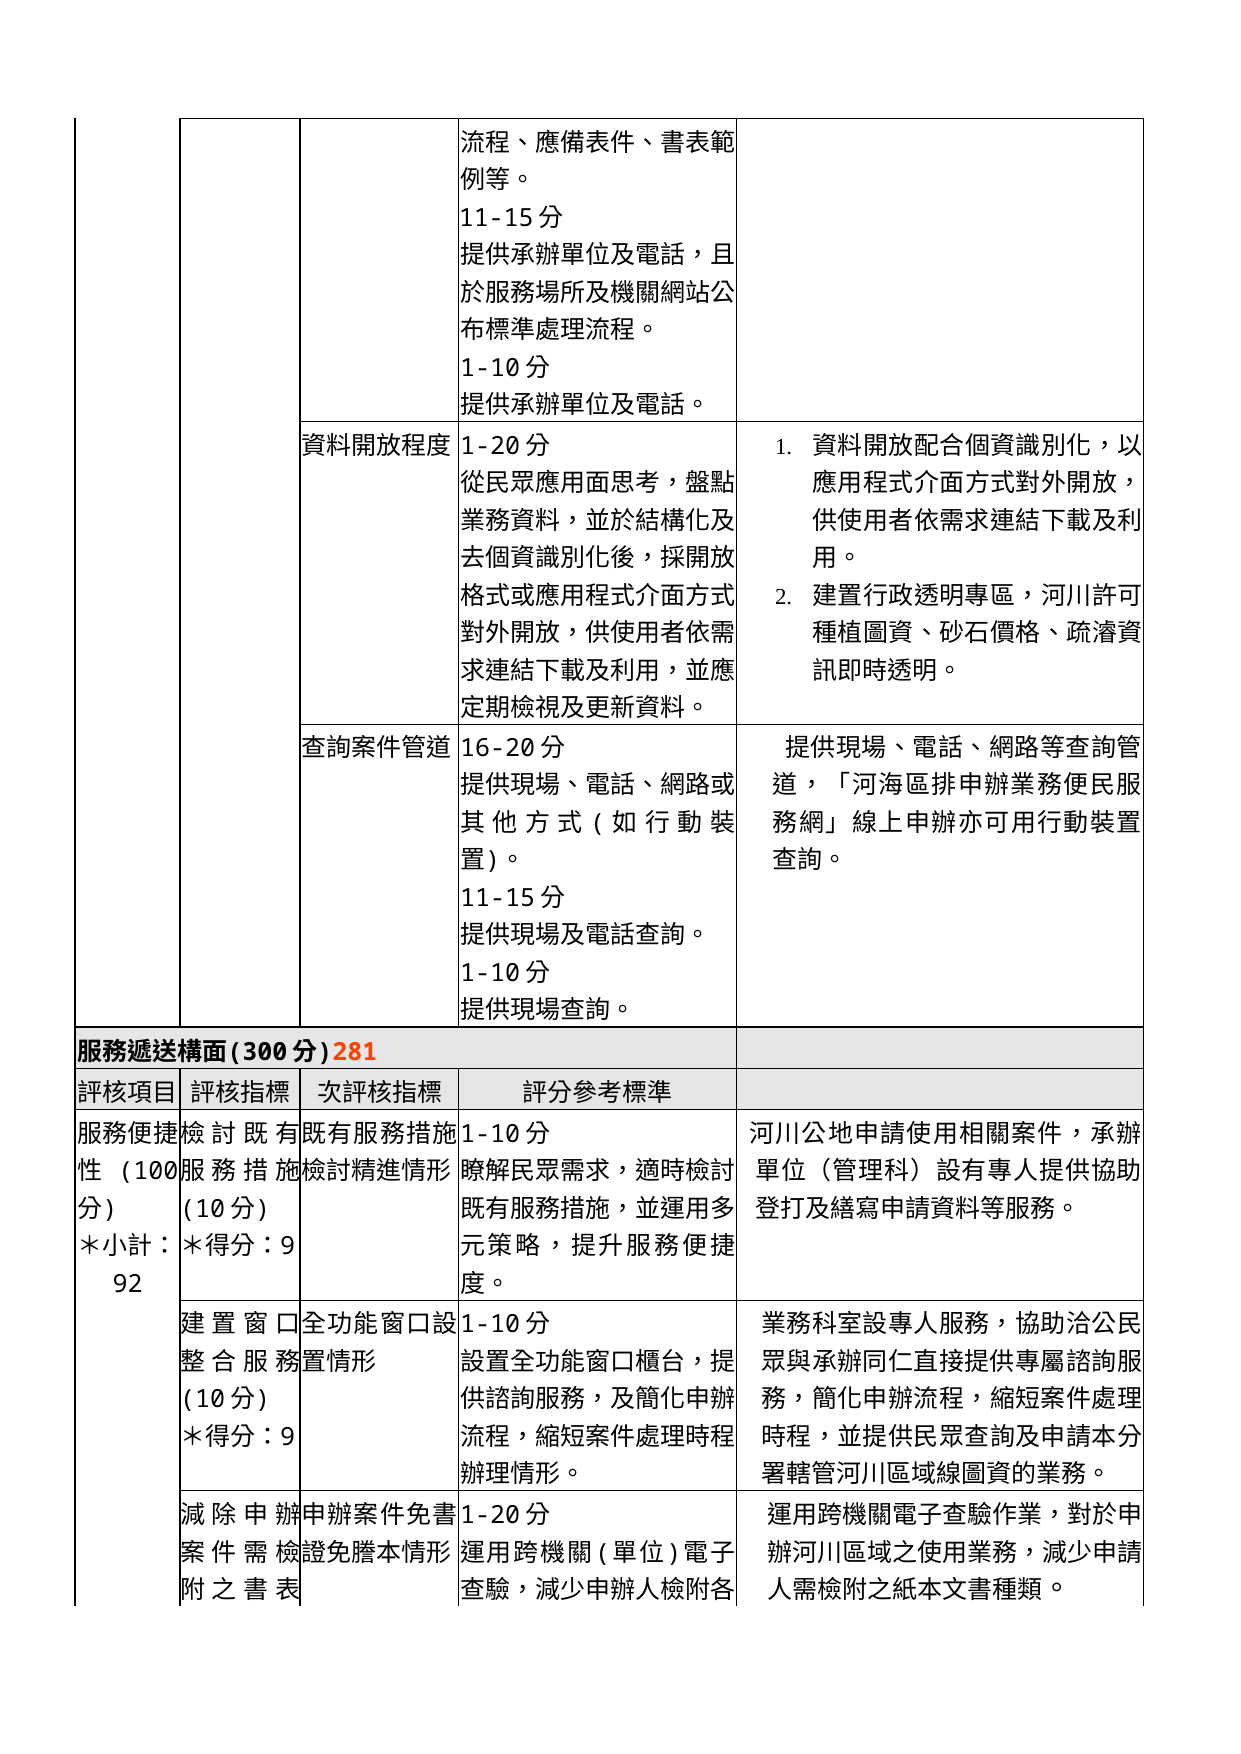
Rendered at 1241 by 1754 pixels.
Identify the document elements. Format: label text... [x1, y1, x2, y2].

table_cell 減除申辦案件需檢附之書表 [181, 1491, 299, 1606]
table_cell [301, 119, 458, 421]
table_cell 運用跨機關電子查驗作業，對於申辦河川區域之使用業務，減少申請人需檢附之紙本文書種類。 [737, 1491, 1143, 1606]
table_cell 1-20分 運用跨機關(單位)電子查驗，減少申辦人檢附各 [459, 1491, 736, 1606]
table_cell 服務遞送構面(300分)281 [76, 1028, 736, 1068]
table_cell 既有服務措施檢討精進情形 [301, 1110, 458, 1300]
table_cell 評分參考標準 [459, 1069, 736, 1109]
table_cell 申辦案件免書證免謄本情形 [301, 1491, 458, 1606]
table_cell 查詢案件管道 [301, 725, 458, 1026]
table_cell [181, 724, 299, 1026]
table_cell 1-10分 設置全功能窗口櫃台，提供諮詢服務，及簡化申辦流程，縮短案件處理時程辦理情形。 [459, 1301, 736, 1490]
table_cell [737, 1069, 1143, 1109]
table_cell [76, 724, 179, 1026]
table_cell [737, 119, 1143, 421]
table_cell [181, 119, 299, 421]
table_cell 16-20分 提供現場、電話、網路或其他方式(如行動裝置)。 11-15分 提供現場及電話查詢。 1-10分 提供現場查詢。 [459, 725, 736, 1026]
table_cell 建置窗口整合服務(10分) ＊得分：9 [181, 1301, 299, 1490]
table_cell 提供現場、電話、網路等查詢管道，「河海區排申辦業務便民服務網」線上申辦亦可用行動裝置查詢。 [737, 725, 1143, 1026]
table_cell 流程、應備表件、書表範例等。 11-15分 提供承辦單位及電話，且於服務場所及機關網站公布標準處理流程。 1-10分 提供承辦單位及電話。 [459, 119, 736, 421]
table_cell 次評核指標 [301, 1069, 458, 1109]
table_cell 檢討既有服務措施(10分) ＊得分：9 [181, 1110, 299, 1300]
table_cell [181, 421, 299, 724]
table_cell 資料開放配合個資識別化，以應用程式介面方式對外開放，供使用者依需求連結下載及利用。 建置行政透明專區，河川許可種植圖資、砂石價格、疏濬資訊即時透明。 [737, 422, 1143, 724]
table_cell 業務科室設專人服務，協助洽公民 眾與承辦同仁直接提供專屬諮詢服務，簡化申辦流程，縮短案件處理時程，並提供民眾查詢及申請本分署轄管河川區域線圖資的業務。 [737, 1301, 1143, 1490]
table_cell 全功能窗口設置情形 [301, 1301, 458, 1490]
table_cell 服務便捷性(100分) ＊小計：92 [76, 1110, 179, 1606]
table_cell 評核項目 [76, 1069, 179, 1109]
table_cell 資料開放程度 [301, 422, 458, 724]
table_cell 1-20分 從民眾應用面思考，盤點業務資料，並於結構化及去個資識別化後，採開放格式或應用程式介面方式對外開放，供使用者依需求連結下載及利用，並應定期檢視及更新資料。 [459, 422, 736, 724]
table_cell [737, 1028, 1143, 1068]
table_cell 河川公地申請使用相關案件，承辦單位（管理科）設有專人提供協助登打及繕寫申請資料等服務。 [737, 1110, 1143, 1300]
table_cell 評核指標 [181, 1069, 299, 1109]
table_cell 1-10分 瞭解民眾需求，適時檢討既有服務措施，並運用多元策略，提升服務便捷度。 [459, 1110, 736, 1300]
